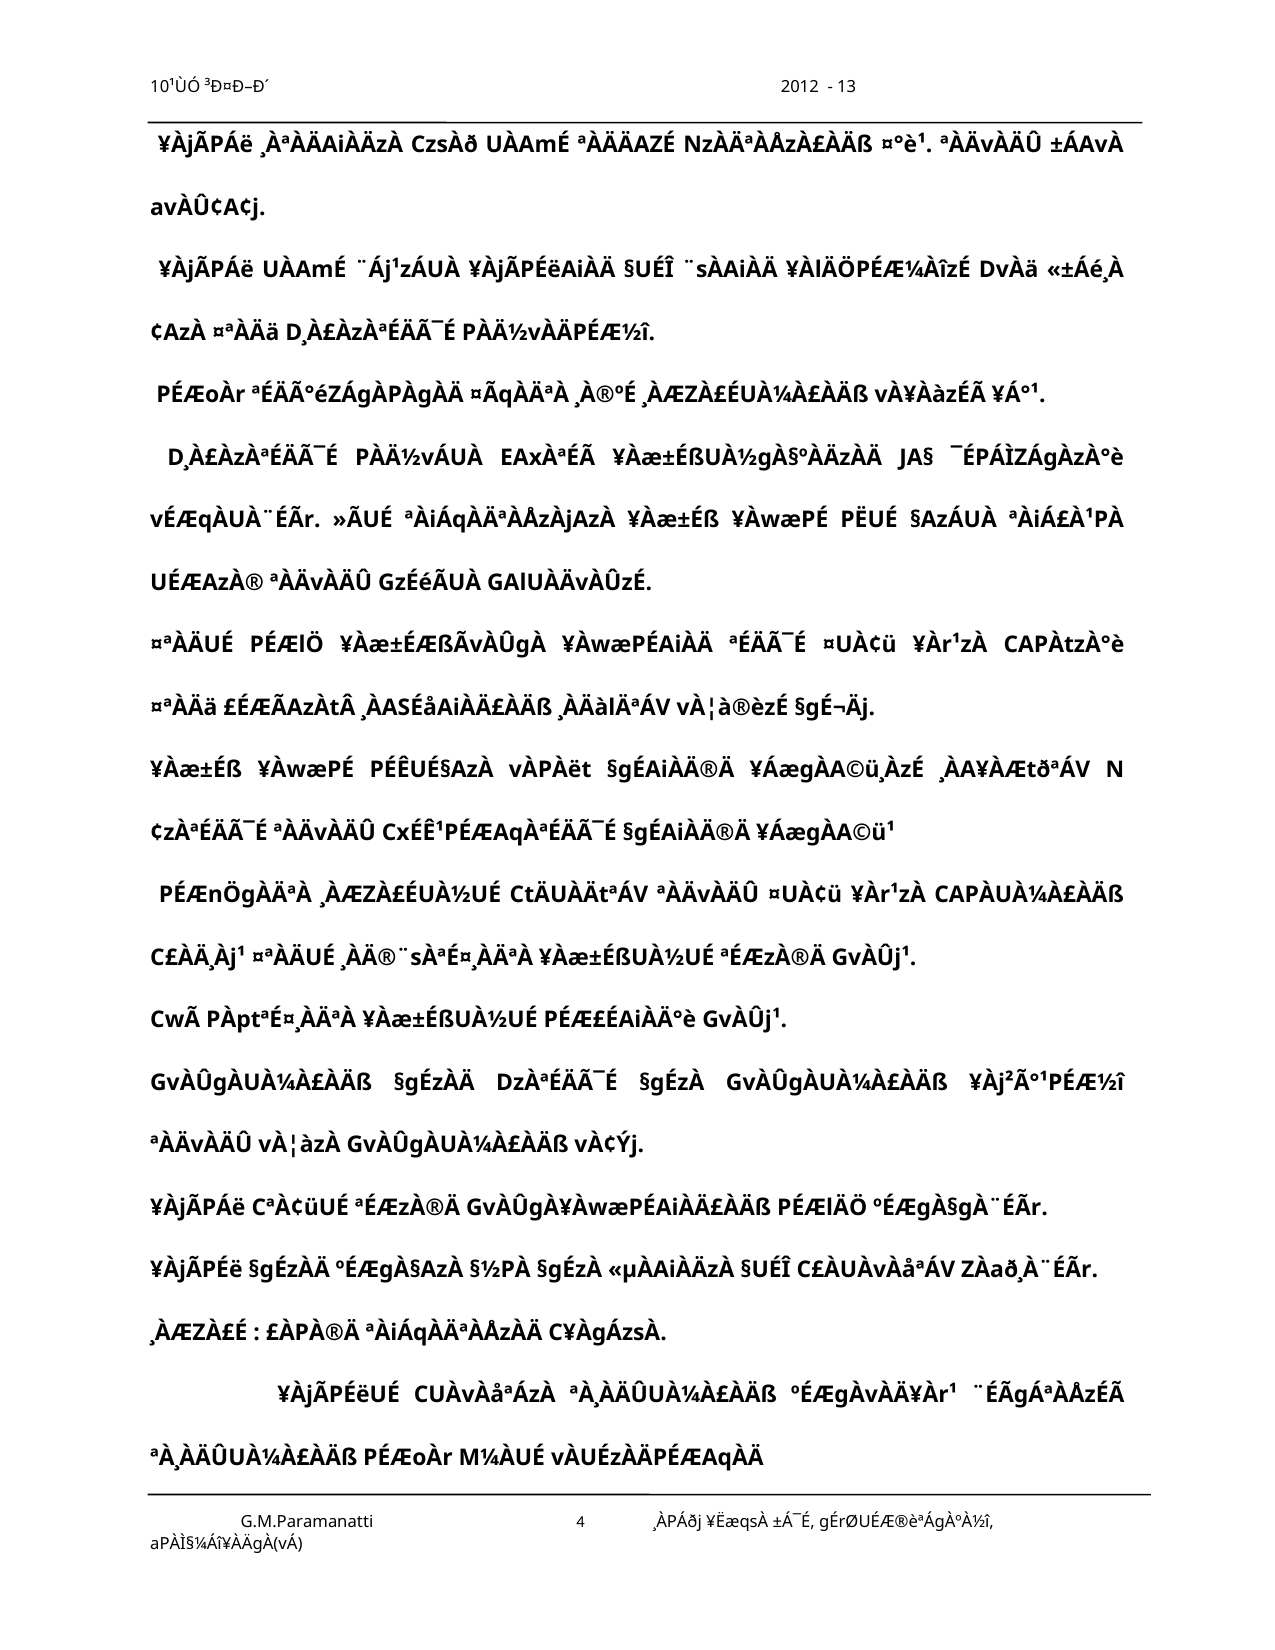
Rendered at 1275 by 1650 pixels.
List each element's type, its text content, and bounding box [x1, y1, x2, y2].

text ¥ÀjÃPÁë UÀAmÉ ¨Áj¹zÁUÀ ¥ÀjÃPÉëAiÀÄ §UÉÎ ¨sÀAiÀÄ ¥ÀlÄÖPÉÆ¼ÀîzÉ DvÀä «±Áé¸À¢AzÀ ¤ªÀÄä D¸À£ÀzÀªÉÄÃ¯É PÀÄ½vÀÄPÉÆ½î. [150, 253, 1125, 347]
text ¥Àæ±Éß ¥ÀwæPÉ PÉÊUÉ§AzÀ vÀPÀët §gÉAiÀÄ®Ä ¥ÁægÀA©ü¸ÀzÉ ¸ÀA¥ÀÆtðªÁV N¢zÀªÉÄÃ¯É ªÀÄvÀÄÛ CxÉÊ¹PÉÆAqÀªÉÄÃ¯É §gÉAiÀÄ®Ä ¥ÁægÀA©ü¹ [150, 753, 1125, 847]
text PÉÆnÖgÀÄªÀ ¸ÀÆZÀ£ÉUÀ½UÉ CtÄUÀÄtªÁV ªÀÄvÀÄÛ ¤UÀ¢ü ¥Àr¹zÀ CAPÀUÀ¼À£ÀÄß C£ÀÄ¸Àj¹ ¤ªÀÄUÉ ¸ÀÄ®¨sÀªÉ¤¸ÀÄªÀ ¥Àæ±ÉßUÀ½UÉ ªÉÆzÀ®Ä GvÀÛj¹. [150, 878, 1125, 972]
text ¥ÀjÃPÁë CªÀ¢üUÉ ªÉÆzÀ®Ä GvÀÛgÀ¥ÀwæPÉAiÀÄ£ÀÄß PÉÆlÄÖ ºÉÆgÀ§gÀ¨ÉÃr. [150, 1191, 1125, 1222]
text D¸À£ÀzÀªÉÄÃ¯É PÀÄ½vÁUÀ EAxÀªÉÃ ¥Àæ±ÉßUÀ½gÀ§ºÀÄzÀÄ JA§ ¯ÉPÁÌZÁgÀzÀ°è vÉÆqÀUÀ¨ÉÃr. »ÃUÉ ªÀiÁqÀÄªÀÅzÀjAzÀ ¥Àæ±Éß ¥ÀwæPÉ PËUÉ §AzÁUÀ ªÀiÁ£À¹PÀ UÉÆAzÀ® ªÀÄvÀÄÛ GzÉéÃUÀ GAlUÀÄvÀÛzÉ. [150, 441, 1125, 597]
text ¥ÀjÃPÉëUÉ CUÀvÀåªÁzÀ ªÀ¸ÀÄÛUÀ¼À£ÀÄß ºÉÆgÀvÀÄ¥Àr¹ ¨ÉÃgÁªÀÅzÉÃ ªÀ¸ÀÄÛUÀ¼À£ÀÄß PÉÆoÀr M¼ÀUÉ vÀUÉzÀÄPÉÆAqÀÄ [150, 1378, 1125, 1472]
text PÉÆoÀr ªÉÄÃ°éZÁgÀPÀgÀÄ ¤ÃqÀÄªÀ ¸À®ºÉ ¸ÀÆZÀ£ÉUÀ¼À£ÀÄß vÀ¥ÀàzÉÃ ¥Á°¹. [150, 378, 1125, 409]
text GvÀÛgÀUÀ¼À£ÀÄß §gÉzÀÄ DzÀªÉÄÃ¯É §gÉzÀ GvÀÛgÀUÀ¼À£ÀÄß ¥Àj²Ã°¹PÉÆ½î ªÀÄvÀÄÛ vÀ¦àzÀ GvÀÛgÀUÀ¼À£ÀÄß vÀ¢Ýj. [150, 1066, 1125, 1159]
text ¥ÀjÃPÉë §gÉzÀÄ ºÉÆgÀ§AzÀ §½PÀ §gÉzÀ «µÀAiÀÄzÀ §UÉÎ C£ÀUÀvÀåªÁV ZÀað¸À¨ÉÃr. [150, 1253, 1125, 1284]
text ¸ÀÆZÀ£É : £ÀPÀ®Ä ªÀiÁqÀÄªÀÅzÀÄ C¥ÀgÁzsÀ. [150, 1316, 1125, 1347]
text ¤ªÀÄUÉ PÉÆlÖ ¥Àæ±ÉÆßÃvÀÛgÀ ¥ÀwæPÉAiÀÄ ªÉÄÃ¯É ¤UÀ¢ü ¥Àr¹zÀ CAPÀtzÀ°è ¤ªÀÄä £ÉÆÃAzÀtÂ ¸ÀASÉåAiÀÄ£ÀÄß ¸ÀÄàlÄªÁV vÀ¦à®èzÉ §gÉ¬Äj. [150, 628, 1125, 722]
text CwÃ PÀptªÉ¤¸ÀÄªÀ ¥Àæ±ÉßUÀ½UÉ PÉÆ£ÉAiÀÄ°è GvÀÛj¹. [150, 1003, 1125, 1034]
text ¥ÀjÃPÁë ¸ÀªÀÄAiÀÄzÀ CzsÀð UÀAmÉ ªÀÄÄAZÉ NzÀÄªÀÅzÀ£ÀÄß ¤°è¹. ªÀÄvÀÄÛ ±ÁAvÀ avÀÛ¢A¢j. [150, 128, 1125, 222]
